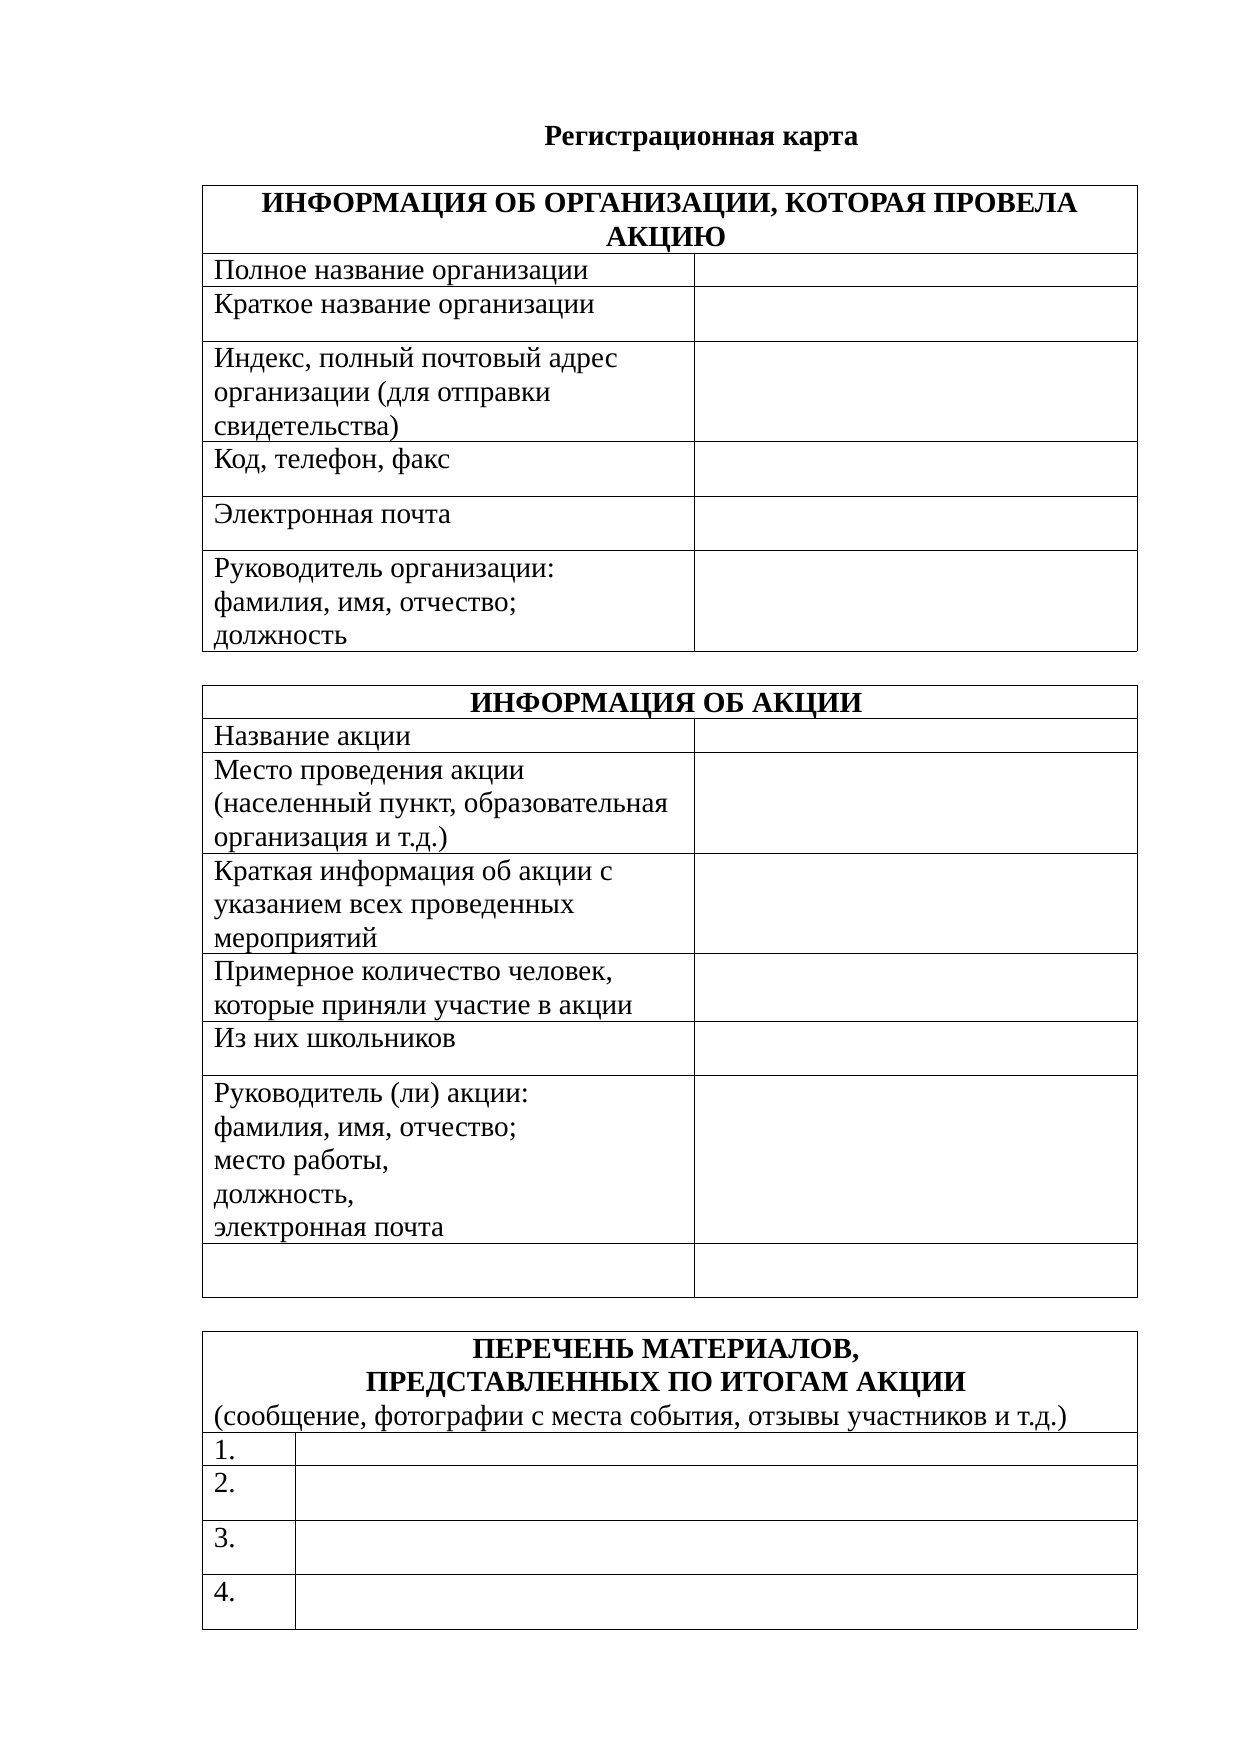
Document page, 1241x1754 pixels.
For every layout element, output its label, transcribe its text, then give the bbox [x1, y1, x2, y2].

table_header Информация об организации, которая провела акцию [203, 186, 1137, 252]
table_cell [296, 1466, 1137, 1520]
table_cell Краткая информация об акции с указанием всех проведенных мероприятий [203, 854, 694, 953]
table_cell 2. [203, 1466, 295, 1520]
table_cell Электронная почта [203, 497, 694, 550]
table_cell [695, 954, 1137, 1021]
table_cell [695, 1022, 1137, 1075]
table_cell [695, 442, 1137, 496]
table_cell Краткое название организации [203, 287, 694, 341]
table_cell [695, 551, 1137, 651]
table_header Информация об акции [203, 686, 1137, 718]
table_cell [695, 854, 1137, 953]
table_cell Примерное количество человек, которые приняли участие в акции [203, 954, 694, 1021]
table_cell [695, 753, 1137, 853]
table_cell [296, 1521, 1137, 1574]
table_cell [203, 1244, 694, 1297]
table_cell Место проведения акции (населенный пункт, образовательная организация и т.д.) [203, 753, 694, 853]
table_cell [695, 719, 1137, 752]
table_cell [695, 497, 1137, 550]
table_cell [695, 254, 1137, 286]
table_cell Из них школьников [203, 1022, 694, 1075]
table_cell Полное название организации [203, 254, 694, 286]
table_cell 1. [203, 1433, 295, 1465]
table_cell Индекс, полный почтовый адрес организации (для отправки свидетельства) [203, 342, 694, 441]
table_cell 3. [203, 1521, 295, 1574]
table_cell Руководитель (ли) акции: фамилия, имя, отчество; место работы, должность, электронная почта [203, 1076, 694, 1243]
table_header Перечень МАТЕРИАЛОВ, представленных по итогам акции (сообщение, фотографии с места события, отзывы участников и т.д.) [203, 1332, 1137, 1432]
table_cell [296, 1575, 1137, 1629]
table_cell 4. [203, 1575, 295, 1629]
table_cell [695, 1244, 1137, 1297]
table_cell Код, телефон, факс [203, 442, 694, 496]
table_cell [695, 1076, 1137, 1243]
table_cell [296, 1433, 1137, 1465]
table_cell Руководитель организации: фамилия, имя, отчество; должность [203, 551, 694, 651]
table_cell Название акции [203, 719, 694, 752]
subtitle Регистрационная карта [251, 118, 1152, 152]
table_cell [695, 342, 1137, 441]
table_cell [695, 287, 1137, 341]
